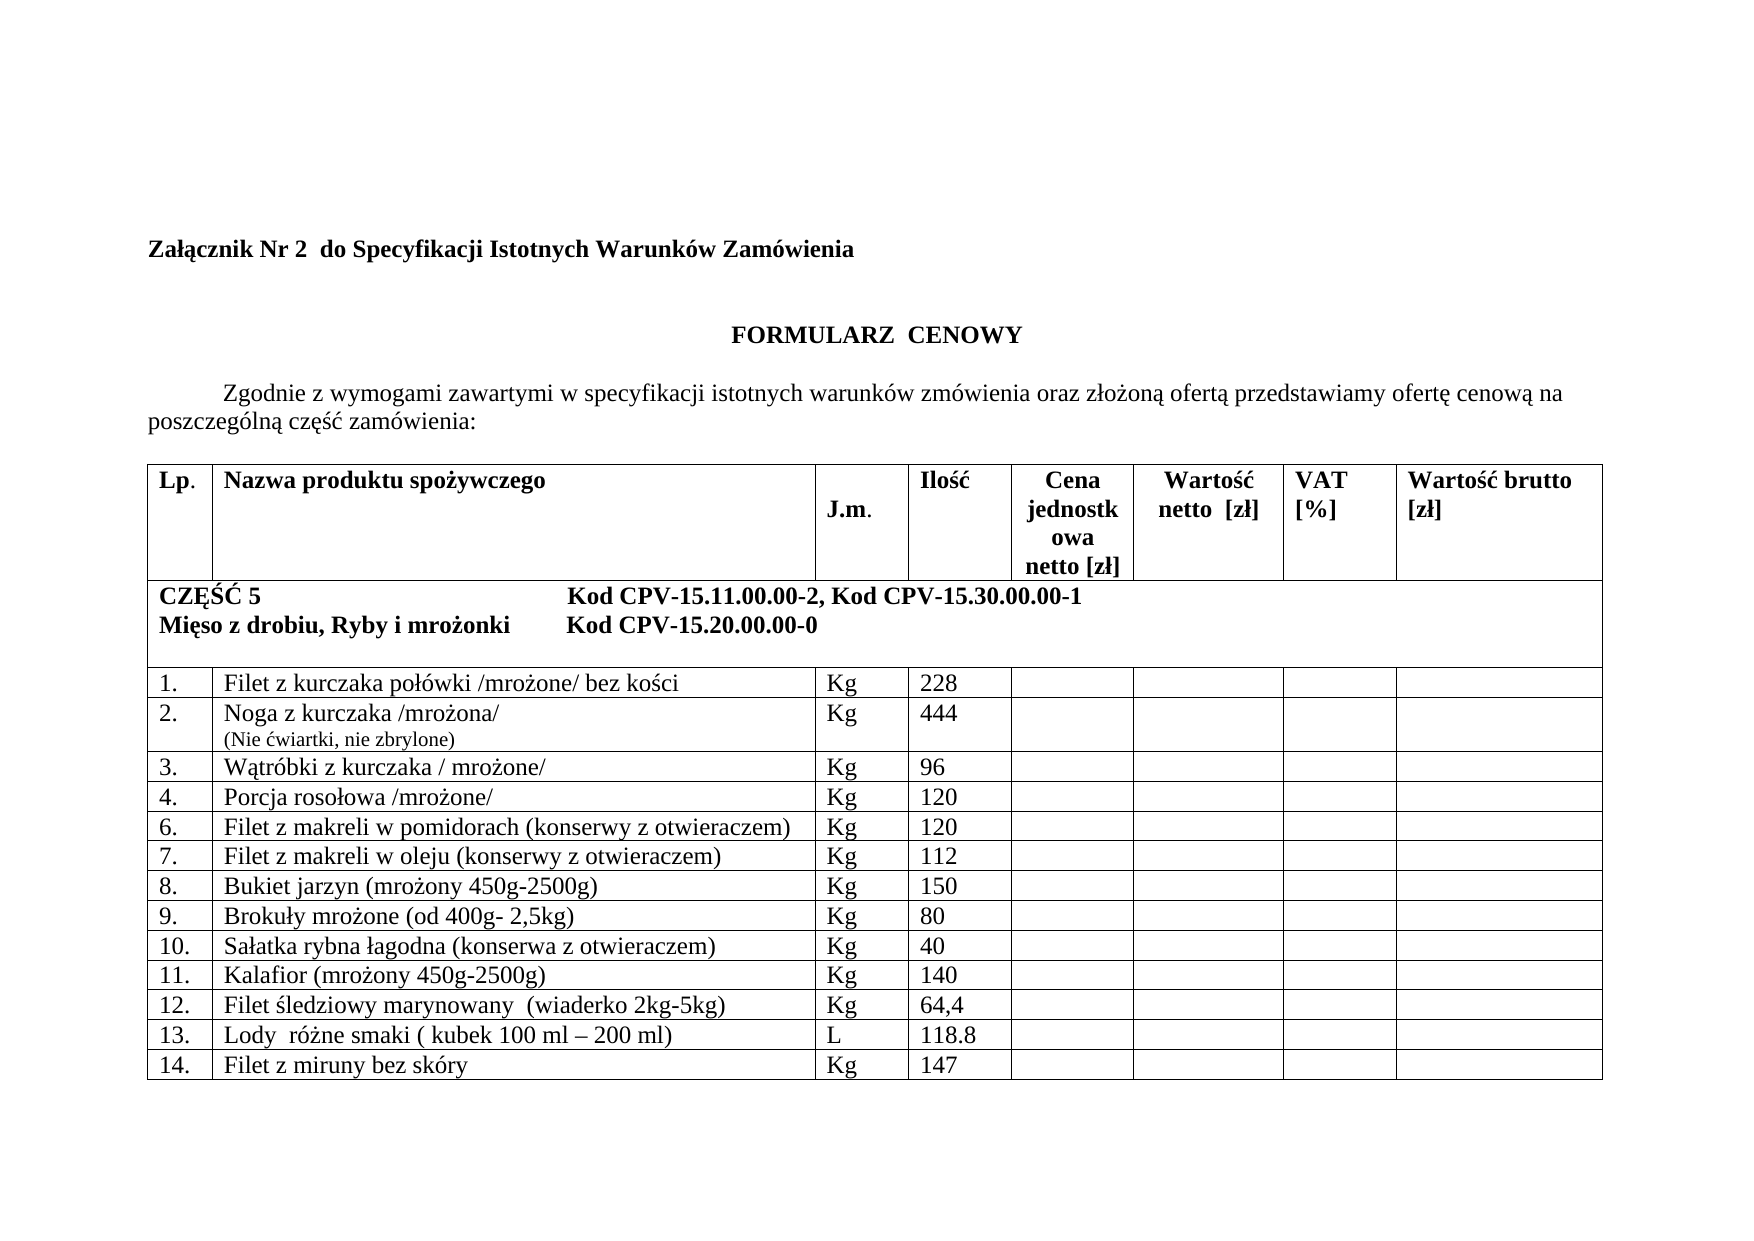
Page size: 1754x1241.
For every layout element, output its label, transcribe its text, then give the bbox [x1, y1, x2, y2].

table_cell 10. [148, 931, 212, 959]
table_cell [1284, 931, 1396, 959]
table_cell 14. [148, 1050, 212, 1079]
table_cell 140 [909, 961, 1011, 989]
table_cell [1397, 812, 1602, 840]
table_header Cena jednostkowa netto [zł] [1012, 465, 1133, 580]
table_cell [1284, 841, 1396, 870]
table_cell 40 [909, 931, 1011, 959]
table_cell [1012, 1050, 1133, 1079]
table_cell [1284, 812, 1396, 840]
table_cell Kg [816, 752, 908, 781]
table_cell [1012, 752, 1133, 781]
table_cell [1397, 901, 1602, 930]
table_cell Kg [816, 841, 908, 870]
table_cell [1134, 812, 1283, 840]
table_header Wartość brutto [zł] [1397, 465, 1602, 580]
table_cell Filet z kurczaka połówki /mrożone/ bez kości [213, 668, 815, 697]
table_cell 444 [909, 698, 1011, 751]
table_cell [1397, 698, 1602, 751]
table_cell Kg [816, 698, 908, 751]
table_cell [1012, 990, 1133, 1019]
text FORMULARZ CENOWY [148, 320, 1606, 349]
table_cell 2. [148, 698, 212, 751]
table_cell [1397, 668, 1602, 697]
table_cell [1284, 1020, 1396, 1049]
table_cell [1134, 961, 1283, 989]
table_header Wartość netto [zł] [1134, 465, 1283, 580]
table_cell [1397, 782, 1602, 811]
text Załącznik Nr 2 do Specyfikacji Istotnych Warunków Zamówienia [148, 234, 1606, 263]
table_cell 8. [148, 871, 212, 900]
table_cell Kg [816, 668, 908, 697]
table_cell 118,8 [909, 1020, 1011, 1049]
table_cell Noga z kurczaka /mrożona/ (Nie ćwiartki, nie zbrylone) [213, 698, 815, 751]
table_cell 11. [148, 961, 212, 989]
table_cell Kg [816, 1050, 908, 1079]
table_cell [1397, 841, 1602, 870]
table_cell 3. [148, 752, 212, 781]
table_cell 228 [909, 668, 1011, 697]
table_cell [1012, 812, 1133, 840]
table_cell 150 [909, 871, 1011, 900]
table_cell Filet śledziowy marynowany (wiaderko 2kg-5kg) [213, 990, 815, 1019]
table_header Lp. [148, 465, 212, 580]
table_cell 6. [148, 812, 212, 840]
table_cell Wątróbki z kurczaka / mrożone/ [213, 752, 815, 781]
table_cell [1012, 961, 1133, 989]
table_cell [1397, 1020, 1602, 1049]
table_header VAT [%] [1284, 465, 1396, 580]
table_cell 4. [148, 782, 212, 811]
table_header Nazwa produktu spożywczego [213, 465, 815, 580]
table_cell [1012, 931, 1133, 959]
table_cell Filet z makreli w pomidorach (konserwy z otwieraczem) [213, 812, 815, 840]
table_cell [1134, 1020, 1283, 1049]
table_cell [1134, 668, 1283, 697]
table_cell [1134, 698, 1283, 751]
table_cell [1284, 698, 1396, 751]
table_cell Kg [816, 812, 908, 840]
table_cell [1284, 1050, 1396, 1079]
table_cell [1284, 961, 1396, 989]
table_cell Kg [816, 961, 908, 989]
table_cell 80 [909, 901, 1011, 930]
table_cell [1134, 841, 1283, 870]
table_cell Kg [816, 931, 908, 959]
table_cell Lody różne smaki ( kubek 100 ml – 200 ml) [213, 1020, 815, 1049]
table_cell [1284, 668, 1396, 697]
table_cell CZĘŚĆ 5 Kod CPV-15.11.00.00-2, Kod CPV-15.30.00.00-1 Mięso z drobiu, Ryby i mrożonki Kod CPV-15.20.00.00-0 [148, 581, 1602, 667]
table_cell 1. [148, 668, 212, 697]
table_cell [1134, 782, 1283, 811]
table_cell Filet z makreli w oleju (konserwy z otwieraczem) [213, 841, 815, 870]
table_cell [1397, 871, 1602, 900]
table_cell Kg [816, 871, 908, 900]
table_cell L [816, 1020, 908, 1049]
table_cell Kalafior (mrożony 450g-2500g) [213, 961, 815, 989]
table_cell [1397, 961, 1602, 989]
table_cell 64,4 [909, 990, 1011, 1019]
table_cell 12. [148, 990, 212, 1019]
table_cell [1397, 1050, 1602, 1079]
table_cell [1284, 871, 1396, 900]
text Zgodnie z wymogami zawartymi w specyfikacji istotnych warunków zmówienia oraz złożoną ofertą przedstawiamy ofertę cenową na poszczególną część zamówienia: [148, 378, 1606, 435]
table_cell Sałatka rybna łagodna (konserwa z otwieraczem) [213, 931, 815, 959]
table_cell Porcja rosołowa /mrożone/ [213, 782, 815, 811]
table_cell [1134, 901, 1283, 930]
table_cell 9. [148, 901, 212, 930]
table_header J.m. [816, 465, 908, 580]
table_cell [1012, 1020, 1133, 1049]
table_cell [1134, 990, 1283, 1019]
table_cell Filet z miruny bez skóry [213, 1050, 815, 1079]
table_cell [1134, 931, 1283, 959]
table_cell 120 [909, 782, 1011, 811]
table_header Ilość [909, 465, 1011, 580]
table_cell 7. [148, 841, 212, 870]
table_cell 13. [148, 1020, 212, 1049]
table_cell [1012, 871, 1133, 900]
table_cell [1134, 871, 1283, 900]
table_cell [1012, 841, 1133, 870]
table_cell 112 [909, 841, 1011, 870]
table_cell Bukiet jarzyn (mrożony 450g-2500g) [213, 871, 815, 900]
table_cell Kg [816, 990, 908, 1019]
table_cell [1284, 990, 1396, 1019]
table_cell Kg [816, 782, 908, 811]
table_cell Kg [816, 901, 908, 930]
table_cell [1397, 990, 1602, 1019]
table_cell [1284, 782, 1396, 811]
table_cell 147 [909, 1050, 1011, 1079]
table_cell [1012, 668, 1133, 697]
table_cell [1397, 752, 1602, 781]
table_cell [1012, 901, 1133, 930]
table_cell [1012, 782, 1133, 811]
table_cell [1012, 698, 1133, 751]
table_cell [1284, 901, 1396, 930]
table_cell Brokuły mrożone (od 400g- 2,5kg) [213, 901, 815, 930]
table_cell [1397, 931, 1602, 959]
table_cell 120 [909, 812, 1011, 840]
table_cell [1134, 752, 1283, 781]
table_cell [1134, 1050, 1283, 1079]
table_cell 96 [909, 752, 1011, 781]
table_cell [1284, 752, 1396, 781]
